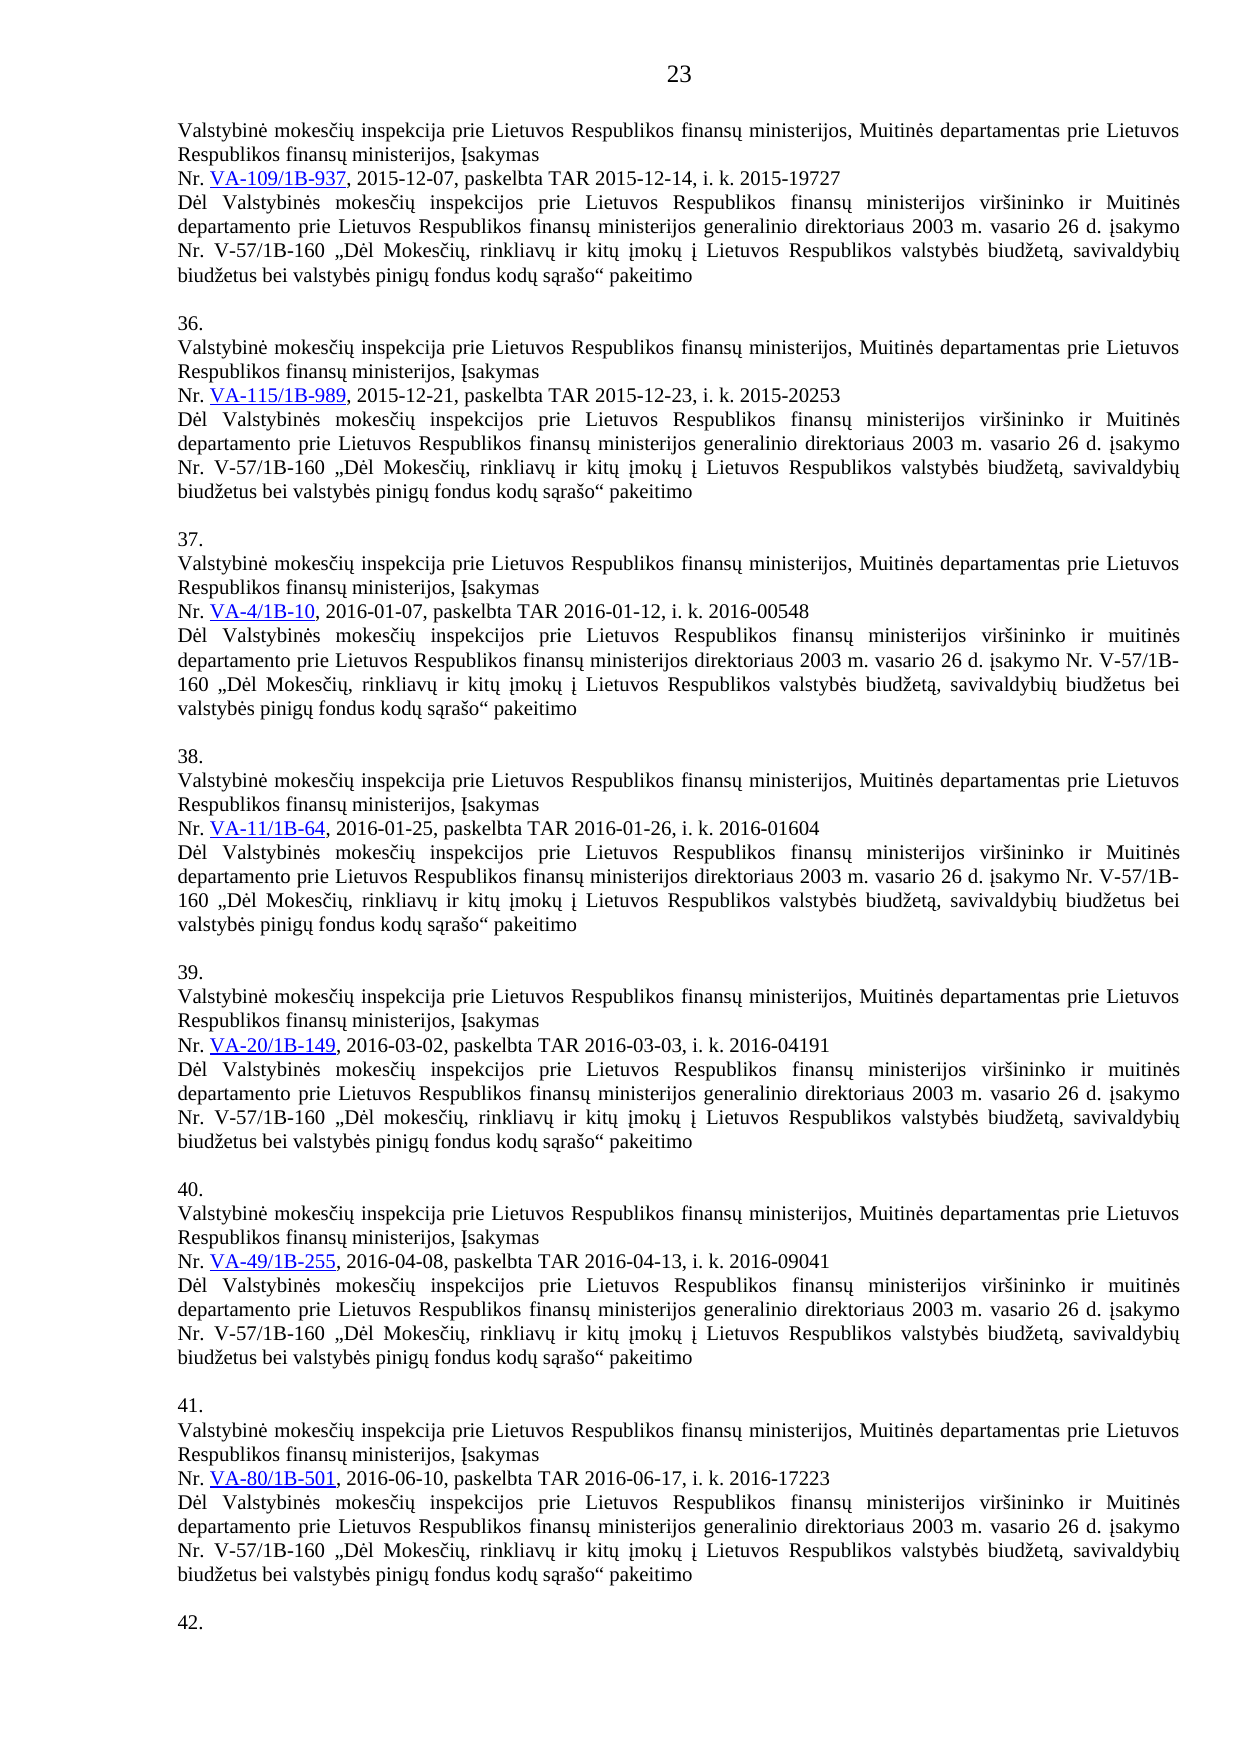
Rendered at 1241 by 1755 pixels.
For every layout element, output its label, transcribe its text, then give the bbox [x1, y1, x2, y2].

text Nr. VA-11/1B-64, 2016-01-25, paskelbta TAR 2016-01-26, i. k. 2016-01604 [177, 816, 1181, 840]
text Nr. VA-109/1B-937, 2015-12-07, paskelbta TAR 2015-12-14, i. k. 2015-19727 [177, 166, 1181, 190]
text Dėl Valstybinės mokesčių inspekcijos prie Lietuvos Respublikos finansų ministerijos viršininko ir Muitinės departamento prie Lietuvos Respublikos finansų ministerijos generalinio direktoriaus 2003 m. vasario 26 d. įsakymo Nr. V-57/1B-160 „Dėl Mokesčių, rinkliavų ir kitų įmokų į Lietuvos Respublikos valstybės biudžetą, savivaldybių biudžetus bei valstybės pinigų fondus kodų sąrašo“ pakeitimo [177, 1490, 1181, 1586]
text Dėl Valstybinės mokesčių inspekcijos prie Lietuvos Respublikos finansų ministerijos viršininko ir muitinės departamento prie Lietuvos Respublikos finansų ministerijos generalinio direktoriaus 2003 m. vasario 26 d. įsakymo Nr. V-57/1B-160 „Dėl mokesčių, rinkliavų ir kitų įmokų į Lietuvos Respublikos valstybės biudžetą, savivaldybių biudžetus bei valstybės pinigų fondus kodų sąrašo“ pakeitimo [177, 1057, 1181, 1153]
text Nr. VA-4/1B-10, 2016-01-07, paskelbta TAR 2016-01-12, i. k. 2016-00548 [177, 599, 1181, 623]
text Dėl Valstybinės mokesčių inspekcijos prie Lietuvos Respublikos finansų ministerijos viršininko ir muitinės departamento prie Lietuvos Respublikos finansų ministerijos direktoriaus 2003 m. vasario 26 d. įsakymo Nr. V-57/1B-160 „Dėl Mokesčių, rinkliavų ir kitų įmokų į Lietuvos Respublikos valstybės biudžetą, savivaldybių biudžetus bei valstybės pinigų fondus kodų sąrašo“ pakeitimo [177, 623, 1181, 720]
text 41. [177, 1393, 1181, 1417]
text 37. [177, 527, 1181, 551]
text 38. [177, 744, 1181, 768]
text Nr. VA-20/1B-149, 2016-03-02, paskelbta TAR 2016-03-03, i. k. 2016-04191 [177, 1032, 1181, 1057]
text 39. [177, 960, 1181, 984]
text Valstybinė mokesčių inspekcija prie Lietuvos Respublikos finansų ministerijos, Muitinės departamentas prie Lietuvos Respublikos finansų ministerijos, Įsakymas [177, 551, 1181, 599]
text 40. [177, 1177, 1181, 1201]
text 36. [177, 311, 1181, 335]
text Valstybinė mokesčių inspekcija prie Lietuvos Respublikos finansų ministerijos, Muitinės departamentas prie Lietuvos Respublikos finansų ministerijos, Įsakymas [177, 984, 1181, 1032]
text Valstybinė mokesčių inspekcija prie Lietuvos Respublikos finansų ministerijos, Muitinės departamentas prie Lietuvos Respublikos finansų ministerijos, Įsakymas [177, 768, 1181, 816]
text Valstybinė mokesčių inspekcija prie Lietuvos Respublikos finansų ministerijos, Muitinės departamentas prie Lietuvos Respublikos finansų ministerijos, Įsakymas [177, 335, 1181, 383]
text Nr. VA-115/1B-989, 2015-12-21, paskelbta TAR 2015-12-23, i. k. 2015-20253 [177, 383, 1181, 407]
text Nr. VA-49/1B-255, 2016-04-08, paskelbta TAR 2016-04-13, i. k. 2016-09041 [177, 1249, 1181, 1273]
text Dėl Valstybinės mokesčių inspekcijos prie Lietuvos Respublikos finansų ministerijos viršininko ir Muitinės departamento prie Lietuvos Respublikos finansų ministerijos direktoriaus 2003 m. vasario 26 d. įsakymo Nr. V-57/1B-160 „Dėl Mokesčių, rinkliavų ir kitų įmokų į Lietuvos Respublikos valstybės biudžetą, savivaldybių biudžetus bei valstybės pinigų fondus kodų sąrašo“ pakeitimo [177, 840, 1181, 936]
text Dėl Valstybinės mokesčių inspekcijos prie Lietuvos Respublikos finansų ministerijos viršininko ir Muitinės departamento prie Lietuvos Respublikos finansų ministerijos generalinio direktoriaus 2003 m. vasario 26 d. įsakymo Nr. V-57/1B-160 „Dėl Mokesčių, rinkliavų ir kitų įmokų į Lietuvos Respublikos valstybės biudžetą, savivaldybių biudžetus bei valstybės pinigų fondus kodų sąrašo“ pakeitimo [177, 407, 1181, 503]
text Valstybinė mokesčių inspekcija prie Lietuvos Respublikos finansų ministerijos, Muitinės departamentas prie Lietuvos Respublikos finansų ministerijos, Įsakymas [177, 118, 1181, 166]
text Nr. VA-80/1B-501, 2016-06-10, paskelbta TAR 2016-06-17, i. k. 2016-17223 [177, 1466, 1181, 1490]
text Valstybinė mokesčių inspekcija prie Lietuvos Respublikos finansų ministerijos, Muitinės departamentas prie Lietuvos Respublikos finansų ministerijos, Įsakymas [177, 1417, 1181, 1466]
text 42. [177, 1610, 1181, 1634]
text Dėl Valstybinės mokesčių inspekcijos prie Lietuvos Respublikos finansų ministerijos viršininko ir muitinės departamento prie Lietuvos Respublikos finansų ministerijos generalinio direktoriaus 2003 m. vasario 26 d. įsakymo Nr. V-57/1B-160 „Dėl Mokesčių, rinkliavų ir kitų įmokų į Lietuvos Respublikos valstybės biudžetą, savivaldybių biudžetus bei valstybės pinigų fondus kodų sąrašo“ pakeitimo [177, 1273, 1181, 1369]
text Valstybinė mokesčių inspekcija prie Lietuvos Respublikos finansų ministerijos, Muitinės departamentas prie Lietuvos Respublikos finansų ministerijos, Įsakymas [177, 1201, 1181, 1249]
text Dėl Valstybinės mokesčių inspekcijos prie Lietuvos Respublikos finansų ministerijos viršininko ir Muitinės departamento prie Lietuvos Respublikos finansų ministerijos generalinio direktoriaus 2003 m. vasario 26 d. įsakymo Nr. V-57/1B-160 „Dėl Mokesčių, rinkliavų ir kitų įmokų į Lietuvos Respublikos valstybės biudžetą, savivaldybių biudžetus bei valstybės pinigų fondus kodų sąrašo“ pakeitimo [177, 190, 1181, 287]
